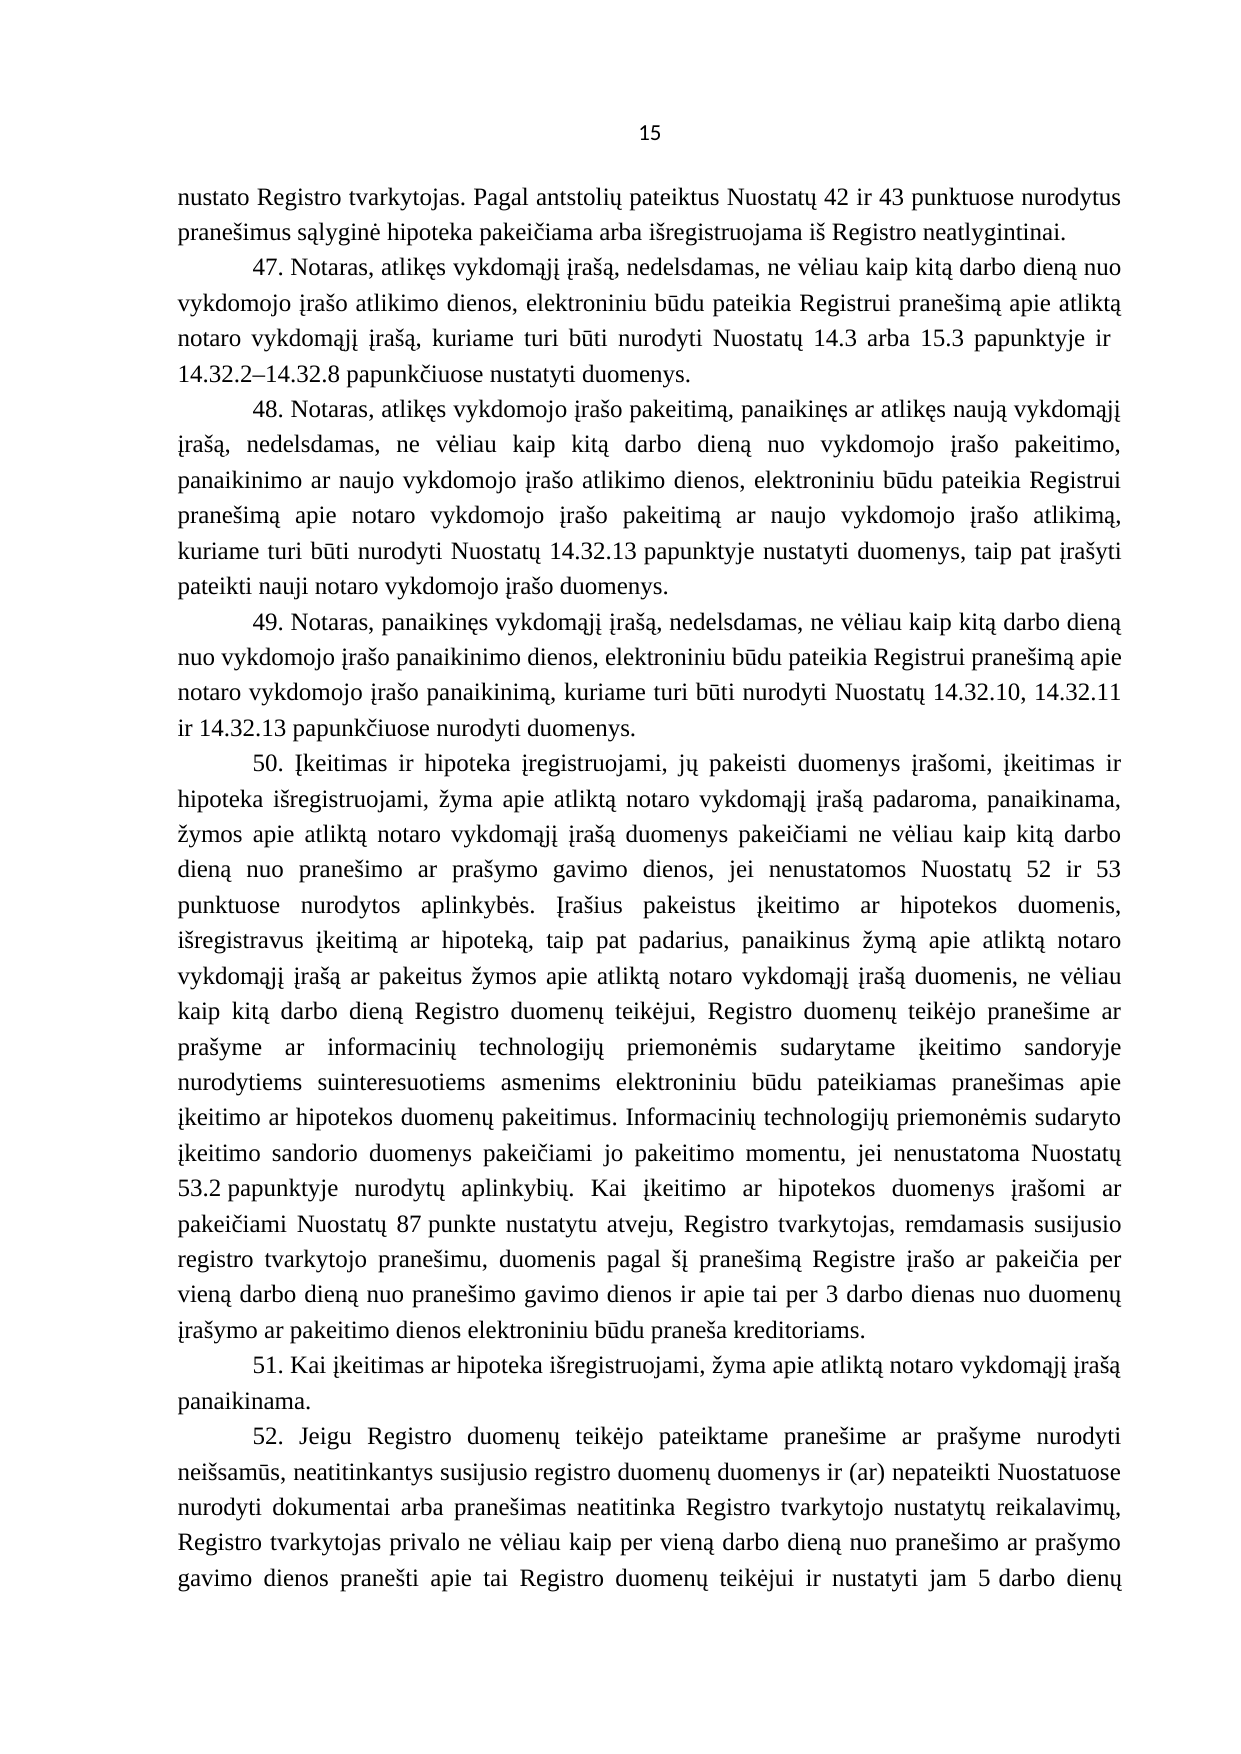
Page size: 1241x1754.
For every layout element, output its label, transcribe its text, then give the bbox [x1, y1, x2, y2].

text 52. Jeigu Registro duomenų teikėjo pateiktame pranešime ar prašyme nurodyti neišsamūs, neatitinkantys susijusio registro duomenų duomenys ir (ar) nepateikti Nuostatuose nurodyti dokumentai arba pranešimas neatitinka Registro tvarkytojo nustatytų reikalavimų, Registro tvarkytojas privalo ne vėliau kaip per vieną darbo dieną nuo pranešimo ar prašymo gavimo dienos pranešti apie tai Registro duomenų teikėjui ir nustatyti jam 5 darbo dienų [177, 1414, 1122, 1592]
text 48. Notaras, atlikęs vykdomojo įrašo pakeitimą, panaikinęs ar atlikęs naują vykdomąjį įrašą, nedelsdamas, ne vėliau kaip kitą darbo dieną nuo vykdomojo įrašo pakeitimo, panaikinimo ar naujo vykdomojo įrašo atlikimo dienos, elektroniniu būdu pateikia Registrui pranešimą apie notaro vykdomojo įrašo pakeitimą ar naujo vykdomojo įrašo atlikimą, kuriame turi būti nurodyti Nuostatų 14.32.13 papunktyje nustatyti duomenys, taip pat įrašyti pateikti nauji notaro vykdomojo įrašo duomenys. [177, 387, 1122, 600]
text nustato Registro tvarkytojas. Pagal antstolių pateiktus Nuostatų 42 ir 43 punktuose nurodytus pranešimus sąlyginė hipoteka pakeičiama arba išregistruojama iš Registro neatlygintinai. [177, 175, 1122, 246]
text 47. Notaras, atlikęs vykdomąjį įrašą, nedelsdamas, ne vėliau kaip kitą darbo dieną nuo vykdomojo įrašo atlikimo dienos, elektroniniu būdu pateikia Registrui pranešimą apie atliktą notaro vykdomąjį įrašą, kuriame turi būti nurodyti Nuostatų 14.3 arba 15.3 papunktyje ir 14.32.2–14.32.8 papunkčiuose nustatyti duomenys. [177, 246, 1122, 387]
text 51. Kai įkeitimas ar hipoteka išregistruojami, žyma apie atliktą notaro vykdomąjį įrašą panaikinama. [177, 1344, 1122, 1414]
text 50. Įkeitimas ir hipoteka įregistruojami, jų pakeisti duomenys įrašomi, įkeitimas ir hipoteka išregistruojami, žyma apie atliktą notaro vykdomąjį įrašą padaroma, panaikinama, žymos apie atliktą notaro vykdomąjį įrašą duomenys pakeičiami ne vėliau kaip kitą darbo dieną nuo pranešimo ar prašymo gavimo dienos, jei nenustatomos Nuostatų 52 ir 53 punktuose nurodytos aplinkybės. Įrašius pakeistus įkeitimo ar hipotekos duomenis, išregistravus įkeitimą ar hipoteką, taip pat padarius, panaikinus žymą apie atliktą notaro vykdomąjį įrašą ar pakeitus žymos apie atliktą notaro vykdomąjį įrašą duomenis, ne vėliau kaip kitą darbo dieną Registro duomenų teikėjui, Registro duomenų teikėjo pranešime ar prašyme ar informacinių technologijų priemonėmis sudarytame įkeitimo sandoryje nurodytiems suinteresuotiems asmenims elektroniniu būdu pateikiamas pranešimas apie įkeitimo ar hipotekos duomenų pakeitimus. Informacinių technologijų priemonėmis sudaryto įkeitimo sandorio duomenys pakeičiami jo pakeitimo momentu, jei nenustatoma Nuostatų 53.2 papunktyje nurodytų aplinkybių. Kai įkeitimo ar hipotekos duomenys įrašomi ar pakeičiami Nuostatų 87 punkte nustatytu atveju, Registro tvarkytojas, remdamasis susijusio registro tvarkytojo pranešimu, duomenis pagal šį pranešimą Registre įrašo ar pakeičia per vieną darbo dieną nuo pranešimo gavimo dienos ir apie tai per 3 darbo dienas nuo duomenų įrašymo ar pakeitimo dienos elektroniniu būdu praneša kreditoriams. [177, 742, 1122, 1344]
text 49. Notaras, panaikinęs vykdomąjį įrašą, nedelsdamas, ne vėliau kaip kitą darbo dieną nuo vykdomojo įrašo panaikinimo dienos, elektroniniu būdu pateikia Registrui pranešimą apie notaro vykdomojo įrašo panaikinimą, kuriame turi būti nurodyti Nuostatų 14.32.10, 14.32.11 ir 14.32.13 papunkčiuose nurodyti duomenys. [177, 600, 1122, 742]
